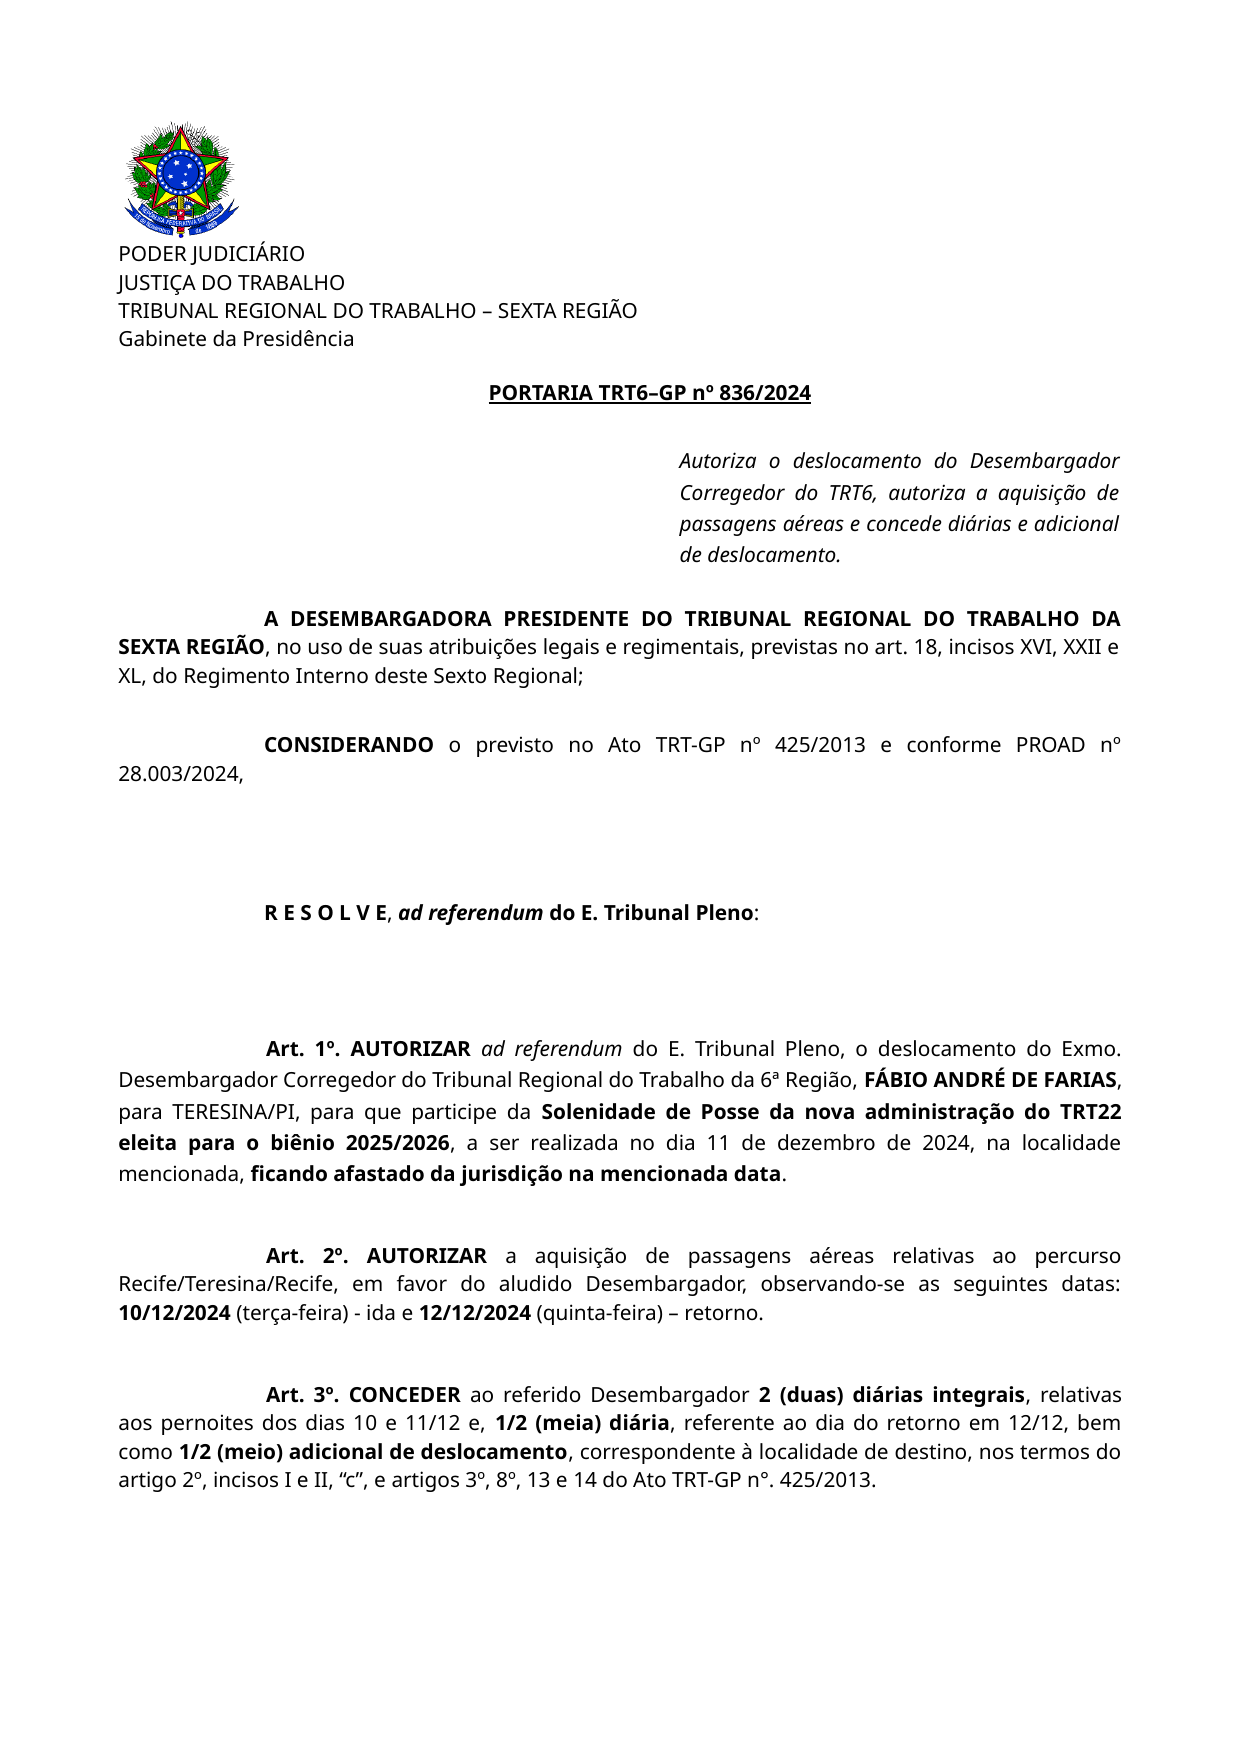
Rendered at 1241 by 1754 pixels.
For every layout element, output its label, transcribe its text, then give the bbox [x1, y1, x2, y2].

text TRIBUNAL REGIONAL DO TRABALHO – SEXTA REGIÃO [118, 296, 1122, 324]
text Art. 3º. CONCEDER ao referido Desembargador 2 (duas) diárias integrais, relativas aos pernoites dos dias 10 e 11/12 e, 1/2 (meia) diária, referente ao dia do retorno em 12/12, bem como 1/2 (meio) adicional de deslocamento, correspondente à localidade de destino, nos termos do artigo 2º, incisos I e II, “c”, e artigos 3º, 8º, 13 e 14 do Ato TRT-GP n°. 425/2013. [118, 1380, 1122, 1494]
subtitle PORTARIA TRT6–GP nº 836/2024 [177, 378, 1122, 406]
text CONSIDERANDO o previsto no Ato TRT-GP nº 425/2013 e conforme PROAD nº 28.003/2024, [118, 731, 1121, 787]
text R E S O L V E, ad referendum do E. Tribunal Pleno: [118, 898, 1121, 927]
text PODER JUDICIÁRIO [118, 239, 1122, 268]
text Gabinete da Presidência [118, 324, 1122, 353]
text Art. 1º. AUTORIZAR ad referendum do E. Tribunal Pleno, o deslocamento do Exmo. Desembargador Corregedor do Tribunal Regional do Trabalho da 6ª Região, FÁBIO ANDRÉ DE FARIAS, para TERESINA/PI, para que participe da Solenidade de Posse da nova administração do TRT22 eleita para o biênio 2025/2026, a ser realizada no dia 11 de dezembro de 2024, na localidade mencionada, ficando afastado da jurisdição na mencionada data. [118, 1032, 1122, 1188]
text Art. 2º. AUTORIZAR a aquisição de passagens aéreas relativas ao percurso Recife/Teresina/Recife, em favor do aludido Desembargador, observando-se as seguintes datas: 10/12/2024 (terça-feira) - ida e 12/12/2024 (quinta-feira) – retorno. [118, 1241, 1122, 1326]
text JUSTIÇA DO TRABALHO [118, 268, 1122, 296]
picture [118, 118, 242, 240]
text A DESEMBARGADORA PRESIDENTE DO TRIBUNAL REGIONAL DO TRABALHO DA SEXTA REGIÃO, no uso de suas atribuições legais e regimentais, previstas no art. 18, incisos XVI, XXII e XL, do Regimento Interno deste Sexto Regional; [118, 604, 1121, 689]
text Autoriza o deslocamento do Desembargador Corregedor do TRT6, autoriza a aquisição de passagens aéreas e concede diárias e adicional de deslocamento. [679, 444, 1122, 569]
